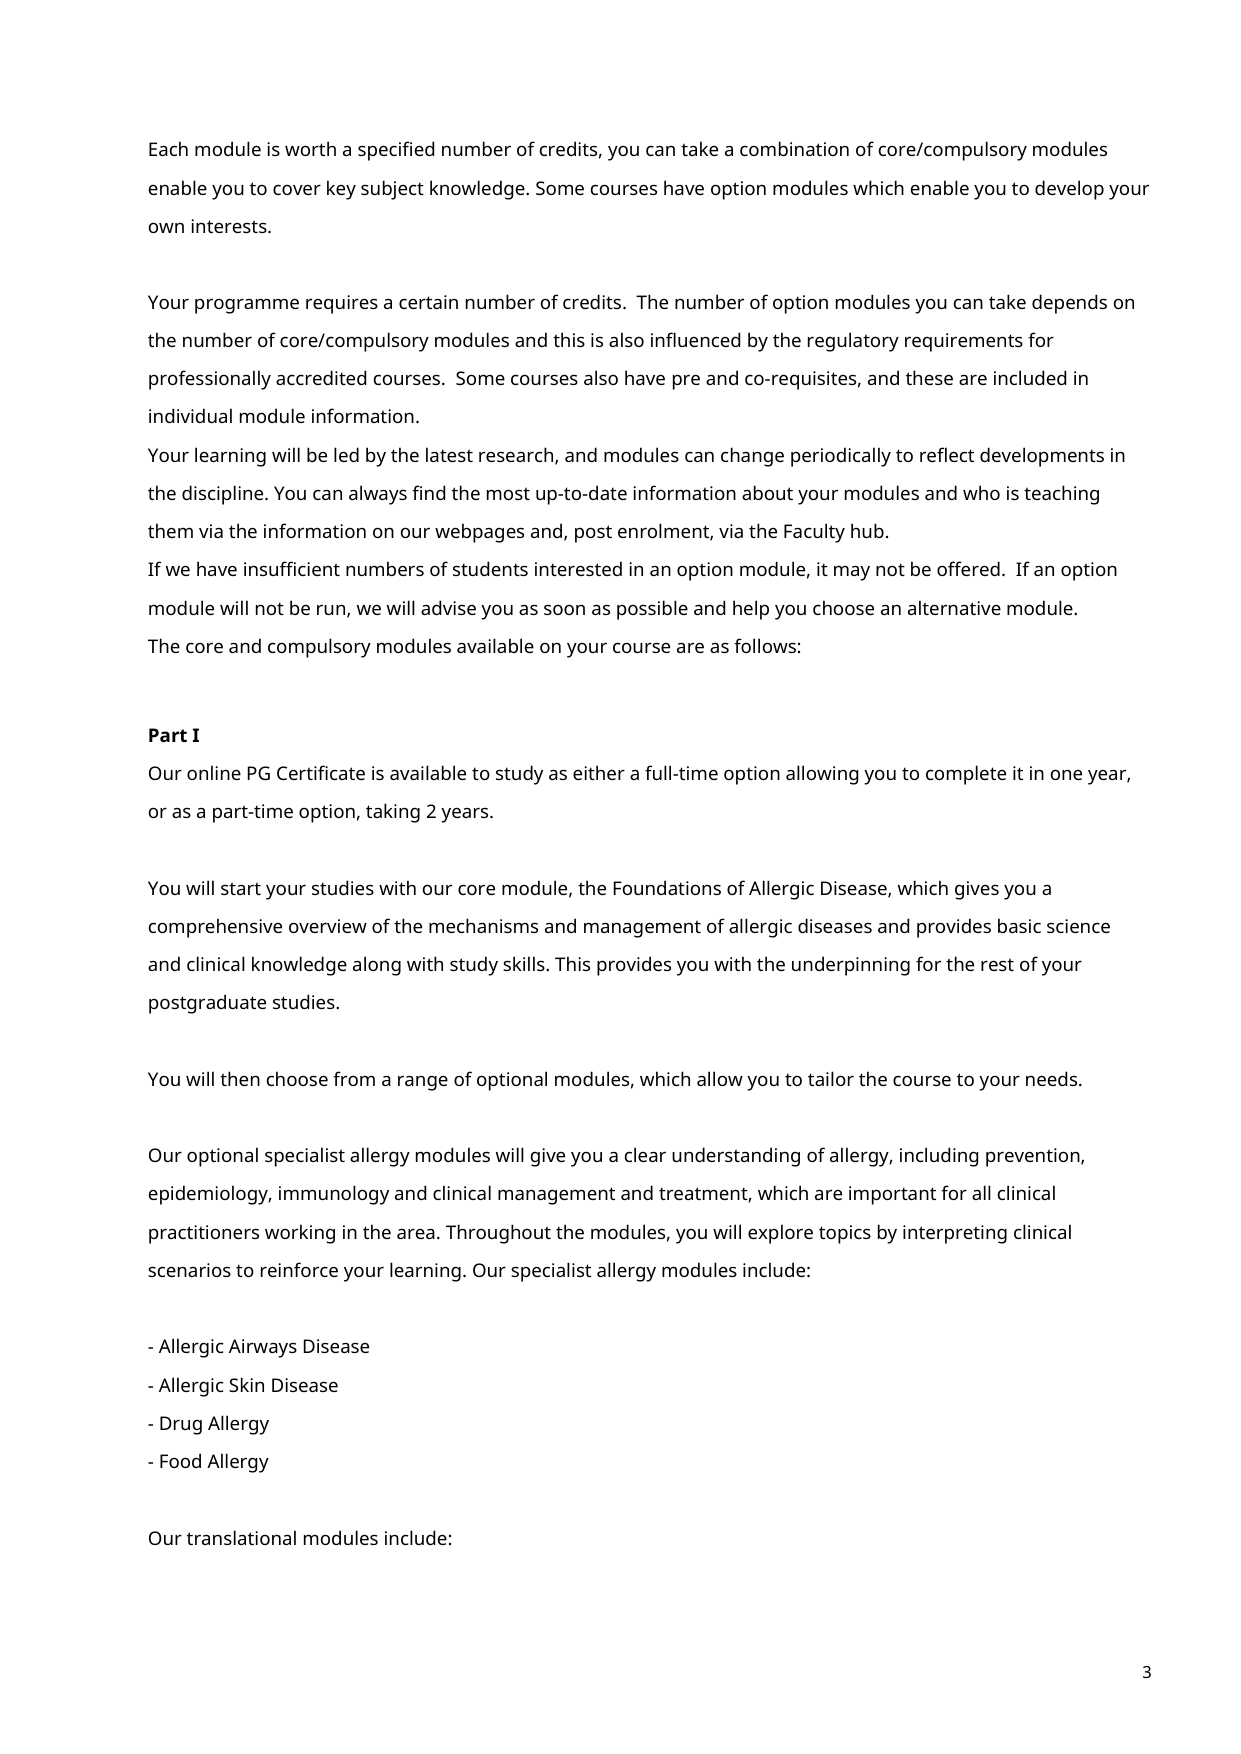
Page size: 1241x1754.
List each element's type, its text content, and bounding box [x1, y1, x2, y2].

text Your learning will be led by the latest research, and modules can change periodically to reflect developments in the discipline. You can always find the most up-to-date information about your modules and who is teaching them via the information on our webpages and, post enrolment, via the Faculty hub. [148, 442, 1152, 544]
text Your programme requires a certain number of credits. The number of option modules you can take depends on the number of core/compulsory modules and this is also influenced by the regulatory requirements for professionally accredited courses. Some courses also have pre and co-requisites, and these are included in individual module information. [148, 289, 1152, 429]
table_header Part I Our online PG Certificate is available to study as either a full-time option allowing you to complete it in one year, or as a part-time option, taking 2 years. You will start your studies with our core module, the Foundations of Allergic Disease, which gives you a comprehensive overview of the mechanisms and management of allergic diseases and provides basic science and clinical knowledge along with study skills. This provides you with the underpinning for the rest of your postgraduate studies. You will then choose from a range of optional modules, which allow you to tailor the course to your needs. Our optional specialist allergy modules will give you a clear understanding of allergy, including prevention, epidemiology, immunology and clinical management and treatment, which are important for all clinical practitioners working in the area. Throughout the modules, you will explore topics by interpreting clinical scenarios to reinforce your learning. Our specialist allergy modules include: - Allergic Airways Disease - Allergic Skin Disease - Drug Allergy - Food Allergy Our translational modules include: [136, 684, 1152, 1588]
text If we have insufficient numbers of students interested in an option module, it may not be offered. If an option module will not be run, we will advise you as soon as possible and help you choose an alternative module. [148, 557, 1152, 620]
text Each module is worth a specified number of credits, you can take a combination of core/compulsory modules enable you to cover key subject knowledge. Some courses have option modules which enable you to develop your own interests. [148, 137, 1152, 239]
text The core and compulsory modules available on your course are as follows: [148, 633, 1152, 658]
